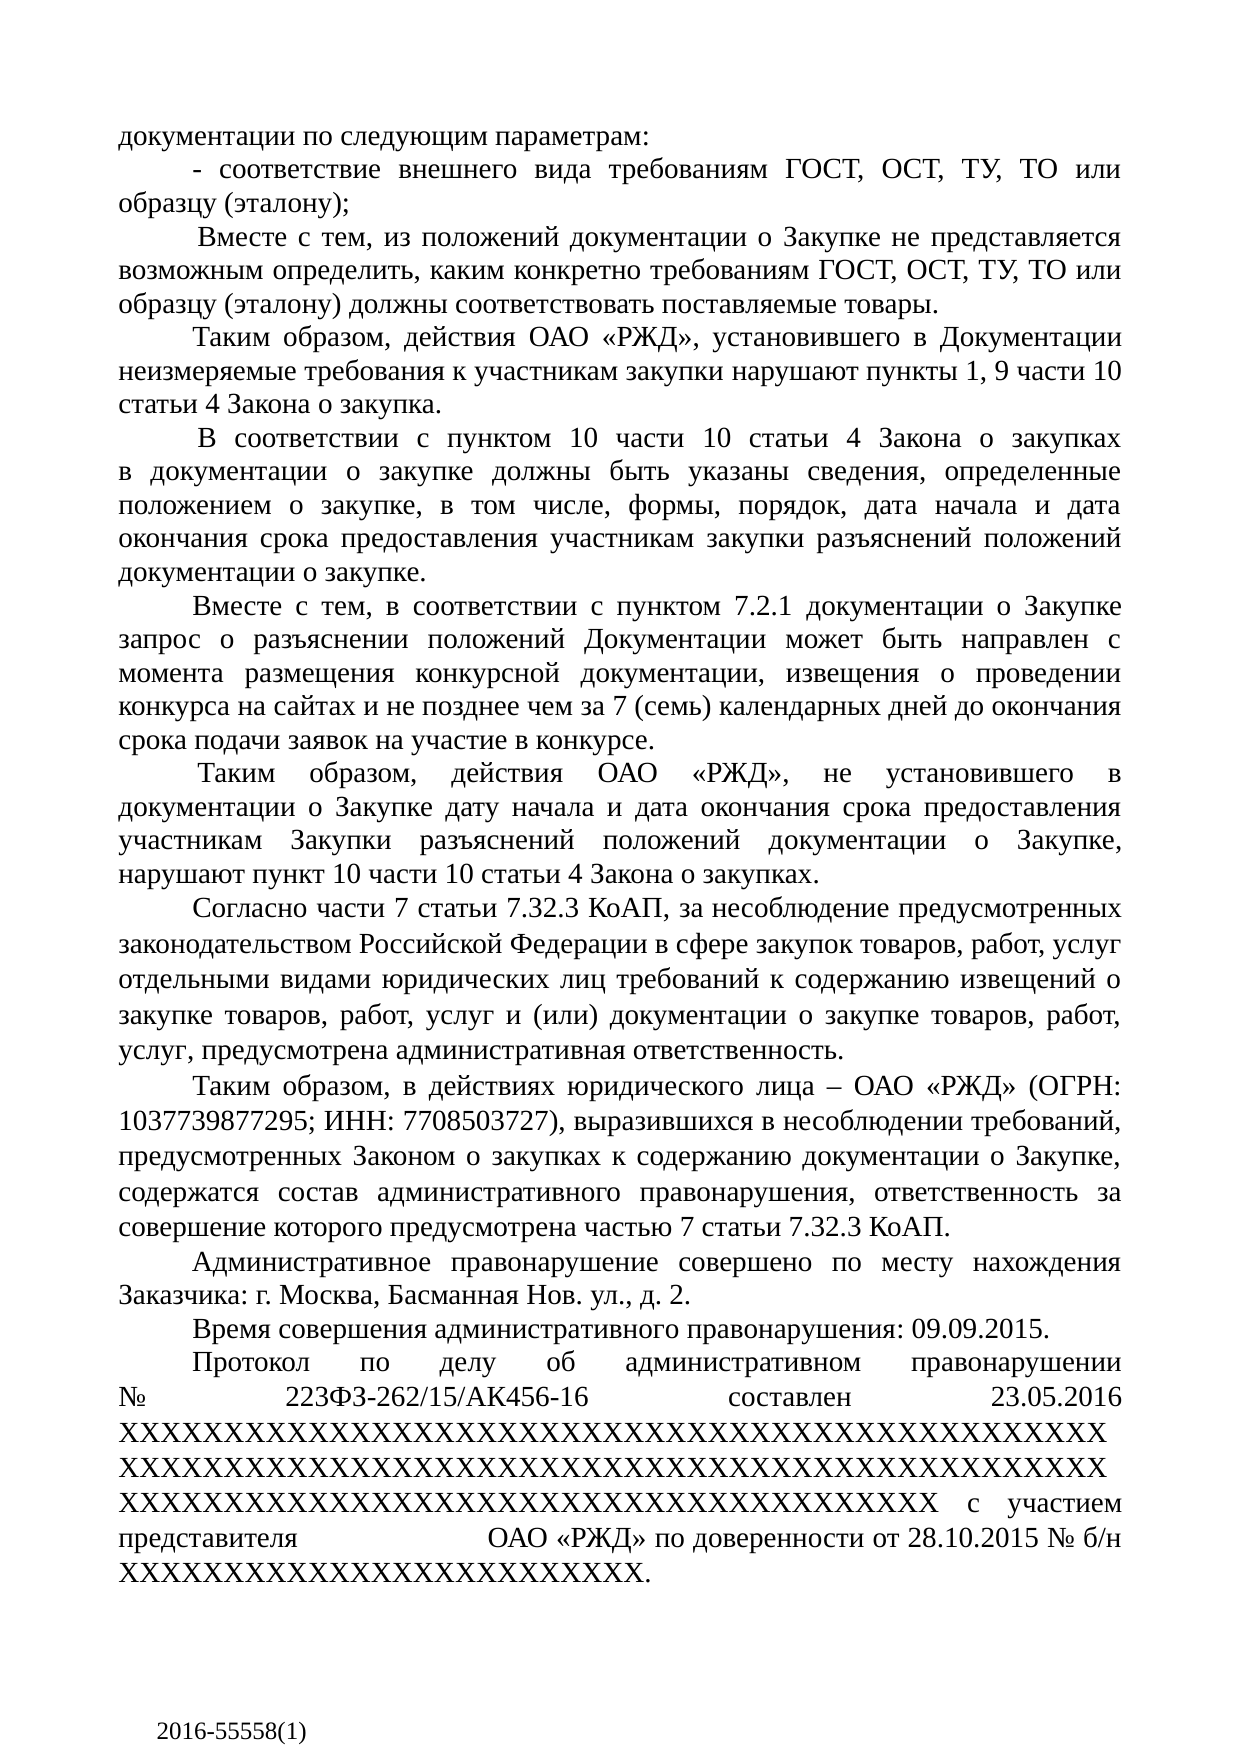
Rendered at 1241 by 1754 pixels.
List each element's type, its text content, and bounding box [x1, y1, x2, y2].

text Согласно части 7 статьи 7.32.3 КоАП, за несоблюдение предусмотренных законодательством Российской Федерации в сфере закупок товаров, работ, услуг отдельными видами юридических лиц требований к содержанию извещений о закупке товаров, работ, услуг и (или) документации о закупке товаров, работ, услуг, предусмотрена административная ответственность. [118, 889, 1122, 1067]
text документации по следующим параметрам: [118, 118, 1122, 152]
text Административное правонарушение совершено по месту нахождения Заказчика: г. Москва, Басманная Нов. ул., д. 2. [118, 1244, 1122, 1311]
text Таким образом, действия ОАО «РЖД», не установившего в документации о Закупке дату начала и дата окончания срока предоставления участникам Закупки разъяснений положений документации о Закупке, нарушают пункт 10 части 10 статьи 4 Закона о закупках. [118, 755, 1122, 889]
text - соответствие внешнего вида требованиям ГОСТ, ОСТ, ТУ, ТО или образцу (эталону); [118, 152, 1122, 219]
text Вместе с тем, из положений документации о Закупке не представляется возможным определить, каким конкретно требованиям ГОСТ, ОСТ, ТУ, ТО или образцу (эталону) должны соответствовать поставляемые товары. [118, 219, 1122, 319]
text В соответствии с пунктом 10 части 10 статьи 4 Закона о закупках в документации о закупке должны быть указаны сведения, определенные положением о закупке, в том числе, формы, порядок, дата начала и дата окончания срока предоставления участникам закупки разъяснений положений документации о закупке. [118, 420, 1122, 588]
text Вместе с тем, в соответствии с пунктом 7.2.1 документации о Закупке запрос о разъяснении положений Документации может быть направлен с момента размещения конкурсной документации, извещения о проведении конкурса на сайтах и не позднее чем за 7 (семь) календарных дней до окончания срока подачи заявок на участие в конкурсе. [118, 588, 1122, 755]
text Таким образом, действия ОАО «РЖД», установившего в Документации неизмеряемые требования к участникам закупки нарушают пункты 1, 9 части 10 статьи 4 Закона о закупка. [118, 319, 1122, 420]
text Время совершения административного правонарушения: 09.09.2015. [118, 1311, 1122, 1344]
text Протокол по делу об административном правонарушении № 223ФЗ-262/15/АК456-16 составлен 23.05.2016 XXXXXXXXXXXXXXXXXXXXXXXXXXXXXXXXXXXXXXXXXXXXXXXXXXXXXXXXXXXXXXXXXXXXXXXXXXXXXXXXXXXXXXXXXXXXXXXXXXXXXXXXXXXXXXXXXXXXXXXXXXXXXXXXXXXXX с участием представителя ОАО «РЖД» по доверенности от 28.10.2015 № б/н XXXXXXXXXXXXXXXXXXXXXXXXX. [118, 1344, 1122, 1589]
text Таким образом, в действиях юридического лица – ОАО «РЖД» (ОГРН: 1037739877295; ИНН: 7708503727), выразившихся в несоблюдении требований, предусмотренных Законом о закупках к содержанию документации о Закупке, содержатся состав административного правонарушения, ответственность за совершение которого предусмотрена частью 7 статьи 7.32.3 КоАП. [118, 1067, 1122, 1244]
